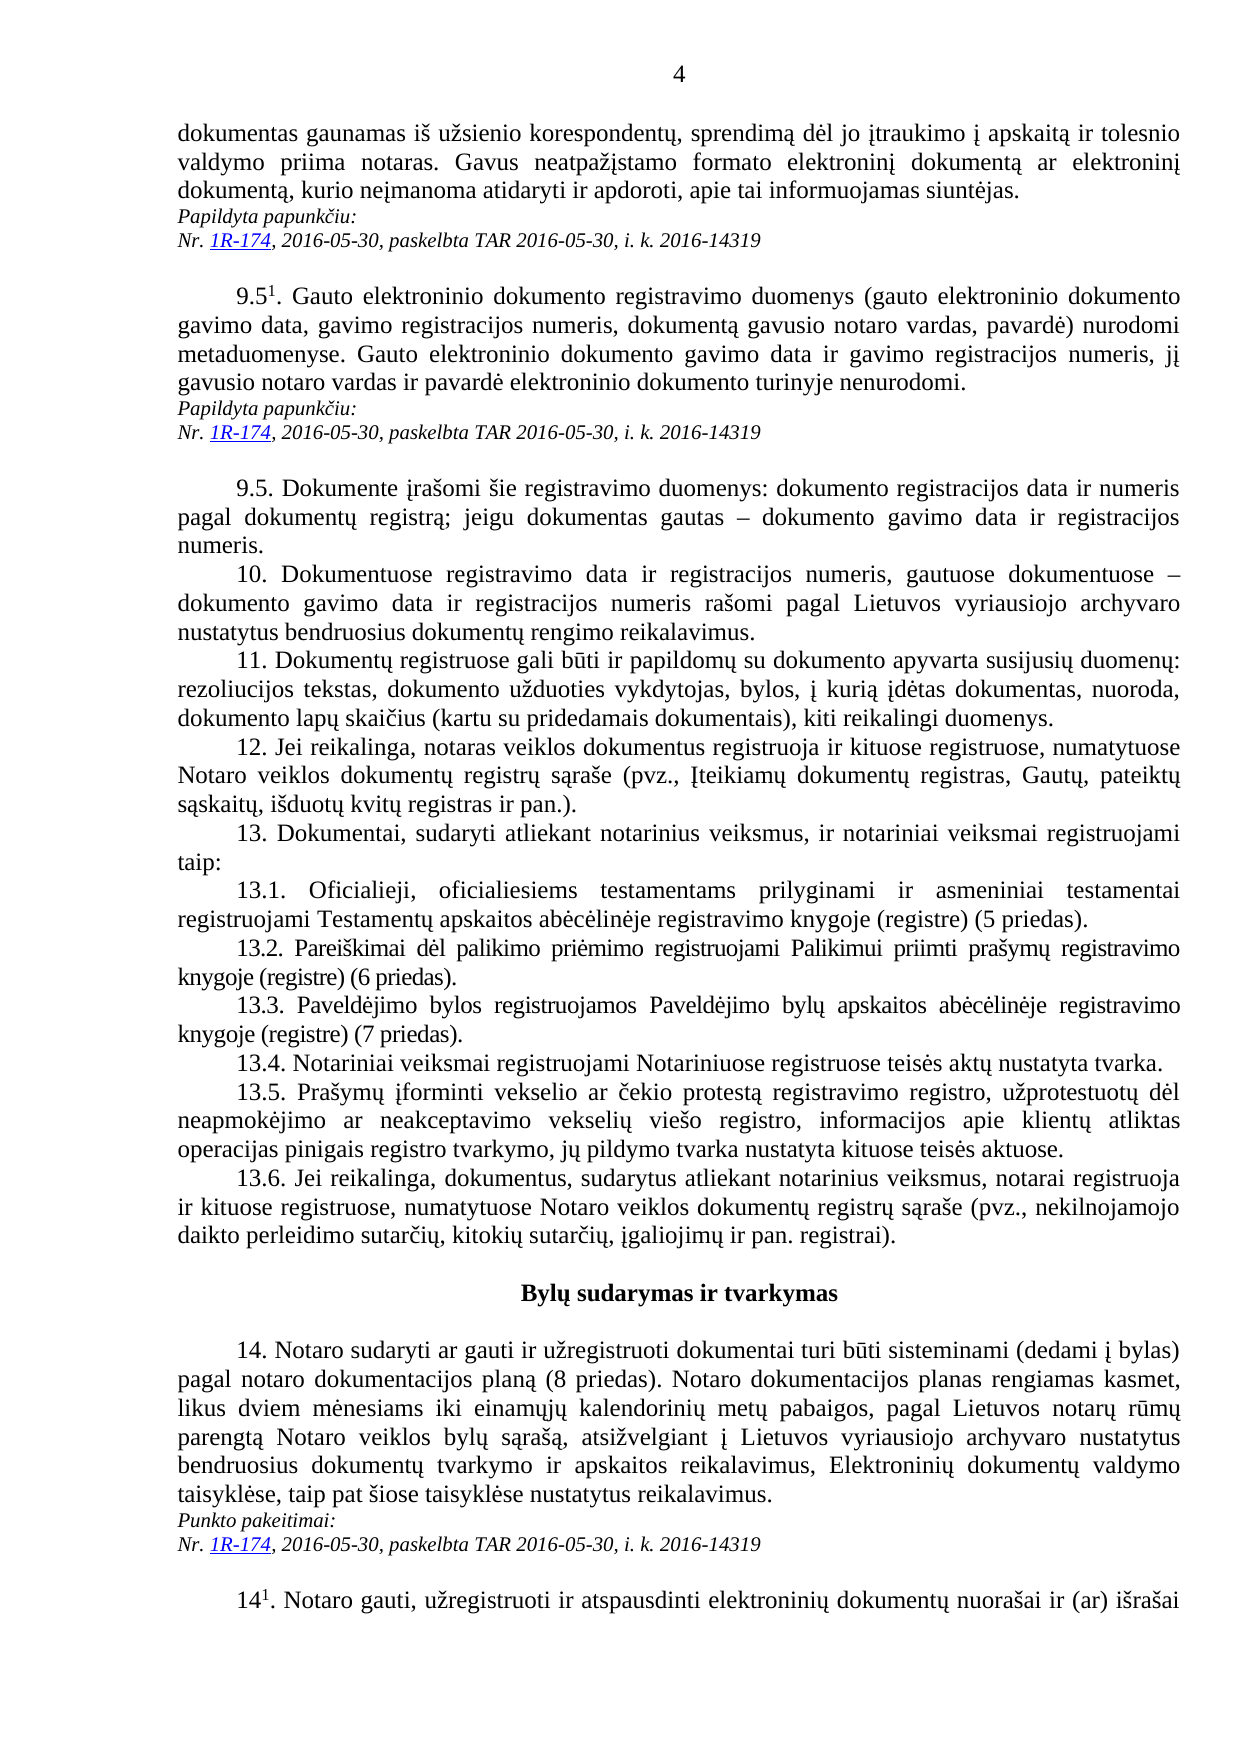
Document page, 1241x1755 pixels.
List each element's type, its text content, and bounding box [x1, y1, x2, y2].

text 13.1. Oficialieji, oficialiesiems testamentams prilyginami ir asmeniniai testamentai registruojami Testamentų apskaitos abėcėlinėje registravimo knygoje (registre) (5 priedas). [177, 876, 1181, 933]
text Punkto pakeitimai: [177, 1508, 1181, 1532]
text 13.3. Paveldėjimo bylos registruojamos Paveldėjimo bylų apskaitos abėcėlinėje registravimo knygoje (registre) (7 priedas). [177, 991, 1181, 1048]
text 13.4. Notariniai veiksmai registruojami Notariniuose registruose teisės aktų nustatyta tvarka. [177, 1048, 1181, 1077]
text 13.5. Prašymų įforminti vekselio ar čekio protestą registravimo registro, užprotestuotų dėl neapmokėjimo ar neakceptavimo vekselių viešo registro, informacijos apie klientų atliktas operacijas pinigais registro tvarkymo, jų pildymo tvarka nustatyta kituose teisės aktuose. [177, 1077, 1181, 1163]
text 10. Dokumentuose registravimo data ir registracijos numeris, gautuose dokumentuose – dokumento gavimo data ir registracijos numeris rašomi pagal Lietuvos vyriausiojo archyvaro nustatytus bendruosius dokumentų rengimo reikalavimus. [177, 559, 1181, 646]
text 14. Notaro sudaryti ar gauti ir užregistruoti dokumentai turi būti sisteminami (dedami į bylas) pagal notaro dokumentacijos planą (8 priedas). Notaro dokumentacijos planas rengiamas kasmet, likus dviem mėnesiams iki einamųjų kalendorinių metų pabaigos, pagal Lietuvos notarų rūmų parengtą Notaro veiklos bylų sąrašą, atsižvelgiant į Lietuvos vyriausiojo archyvaro nustatytus bendruosius dokumentų tvarkymo ir apskaitos reikalavimus, Elektroninių dokumentų valdymo taisyklėse, taip pat šiose taisyklėse nustatytus reikalavimus. [177, 1336, 1181, 1508]
text 13. Dokumentai, sudaryti atliekant notarinius veiksmus, ir notariniai veiksmai registruojami taip: [177, 818, 1181, 876]
text Nr. 1R-174, 2016-05-30, paskelbta TAR 2016-05-30, i. k. 2016-14319 [177, 1532, 1181, 1556]
text 9.5. Dokumente įrašomi šie registravimo duomenys: dokumento registracijos data ir numeris pagal dokumentų registrą; jeigu dokumentas gautas – dokumento gavimo data ir registracijos numeris. [177, 473, 1181, 559]
text 9.51. Gauto elektroninio dokumento registravimo duomenys (gauto elektroninio dokumento gavimo data, gavimo registracijos numeris, dokumentą gavusio notaro vardas, pavardė) nurodomi metaduomenyse. Gauto elektroninio dokumento gavimo data ir gavimo registracijos numeris, jį gavusio notaro vardas ir pavardė elektroninio dokumento turinyje nenurodomi. [177, 281, 1181, 396]
text dokumentas gaunamas iš užsienio korespondentų, sprendimą dėl jo įtraukimo į apskaitą ir tolesnio valdymo priima notaras. Gavus neatpažįstamo formato elektroninį dokumentą ar elektroninį dokumentą, kurio neįmanoma atidaryti ir apdoroti, apie tai informuojamas siuntėjas. [177, 118, 1181, 204]
text Bylų sudarymas ir tvarkymas [177, 1278, 1181, 1307]
text Nr. 1R-174, 2016-05-30, paskelbta TAR 2016-05-30, i. k. 2016-14319 [177, 420, 1181, 444]
text Nr. 1R-174, 2016-05-30, paskelbta TAR 2016-05-30, i. k. 2016-14319 [177, 228, 1181, 252]
text 11. Dokumentų registruose gali būti ir papildomų su dokumento apyvarta susijusių duomenų: rezoliucijos tekstas, dokumento užduoties vykdytojas, bylos, į kurią įdėtas dokumentas, nuoroda, dokumento lapų skaičius (kartu su pridedamais dokumentais), kiti reikalingi duomenys. [177, 646, 1181, 732]
text Papildyta papunkčiu: [177, 204, 1181, 228]
text 13.2. Pareiškimai dėl palikimo priėmimo registruojami Palikimui priimti prašymų registravimo knygoje (registre) (6 priedas). [177, 933, 1181, 991]
text 13.6. Jei reikalinga, dokumentus, sudarytus atliekant notarinius veiksmus, notarai registruoja ir kituose registruose, numatytuose Notaro veiklos dokumentų registrų sąraše (pvz., nekilnojamojo daikto perleidimo sutarčių, kitokių sutarčių, įgaliojimų ir pan. registrai). [177, 1163, 1181, 1249]
text Papildyta papunkčiu: [177, 396, 1181, 420]
text 12. Jei reikalinga, notaras veiklos dokumentus registruoja ir kituose registruose, numatytuose Notaro veiklos dokumentų registrų sąraše (pvz., Įteikiamų dokumentų registras, Gautų, pateiktų sąskaitų, išduotų kvitų registras ir pan.). [177, 732, 1181, 818]
text 141. Notaro gauti, užregistruoti ir atspausdinti elektroninių dokumentų nuorašai ir (ar) išrašai [177, 1585, 1181, 1614]
